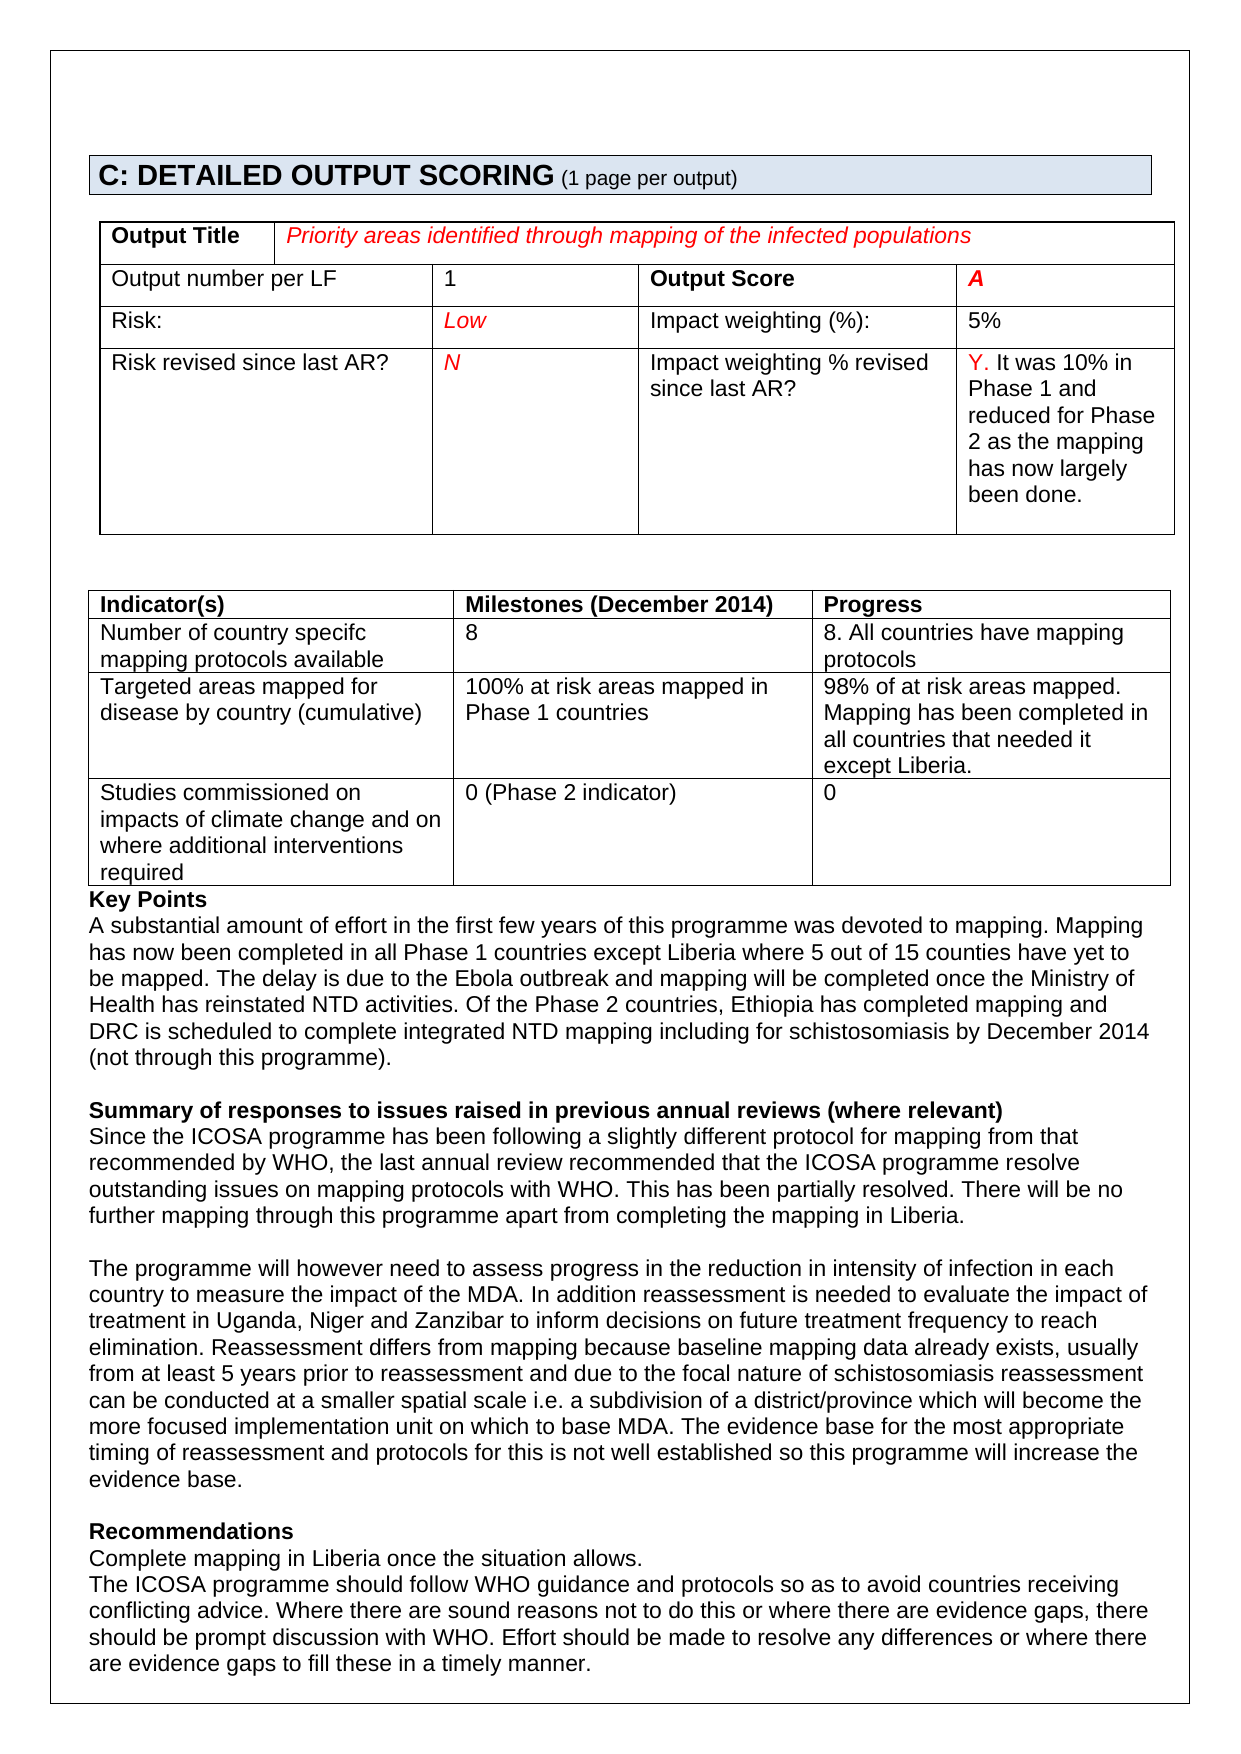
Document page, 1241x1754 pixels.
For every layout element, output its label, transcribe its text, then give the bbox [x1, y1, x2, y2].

table_cell 8. All countries have mapping protocols [813, 619, 1170, 672]
table_cell 8 [454, 619, 812, 672]
table_header Output Title [101, 223, 274, 264]
table_cell Output number per LF [101, 265, 432, 306]
table_header Priority areas identified through mapping of the infected populations [275, 223, 1174, 264]
text Key Points [89, 886, 1152, 912]
subtitle C: DETAILED OUTPUT SCORING (1 page per output) [90, 156, 1151, 194]
table_cell Impact weighting (%): [639, 307, 956, 348]
text The programme will however need to assess progress in the reduction in intensity of infection in each country to measure the impact of the MDA. In addition reassessment is needed to evaluate the impact of treatment in Uganda, Niger and Zanzibar to inform decisions on future treatment frequency to reach elimination. Reassessment differs from mapping because baseline mapping data already exists, usually from at least 5 years prior to reassessment and due to the focal nature of schistosomiasis reassessment can be conducted at a smaller spatial scale i.e. a subdivision of a district/province which will become the more focused implementation unit on which to base MDA. The evidence base for the most appropriate timing of reassessment and protocols for this is not well established so this programme will increase the evidence base. [89, 1255, 1152, 1492]
table_cell Risk revised since last AR? [101, 349, 432, 533]
table_cell Number of country specifc mapping protocols available [89, 619, 453, 672]
text Summary of responses to issues raised in previous annual reviews (where relevant) [89, 1097, 1152, 1123]
text The ICOSA programme should follow WHO guidance and protocols so as to avoid countries receiving conflicting advice. Where there are sound reasons not to do this or where there are evidence gaps, there should be prompt discussion with WHO. Effort should be made to resolve any differences or where there are evidence gaps to fill these in a timely manner. [89, 1571, 1152, 1676]
table_cell 1 [433, 265, 638, 306]
table_cell 100% at risk areas mapped in Phase 1 countries [454, 673, 812, 778]
table_cell Risk: [101, 307, 432, 348]
table_header Indicator(s) [89, 591, 453, 618]
table_cell Impact weighting % revised since last AR? [639, 349, 956, 533]
table_header Milestones (December 2014) [454, 591, 812, 618]
table_cell Targeted areas mapped for disease by country (cumulative) [89, 673, 453, 778]
table_cell 98% of at risk areas mapped. Mapping has been completed in all countries that needed it except Liberia. [813, 673, 1170, 778]
table_cell Low [433, 307, 638, 348]
table_cell A [957, 265, 1174, 306]
text Complete mapping in Liberia once the situation allows. [89, 1545, 1152, 1571]
table_cell N [433, 349, 638, 533]
table_cell 0 (Phase 2 indicator) [454, 779, 812, 885]
table_cell 0 [813, 779, 1170, 885]
text Recommendations [89, 1518, 1152, 1545]
text A substantial amount of effort in the first few years of this programme was devoted to mapping. Mapping has now been completed in all Phase 1 countries except Liberia where 5 out of 15 counties have yet to be mapped. The delay is due to the Ebola outbreak and mapping will be completed once the Ministry of Health has reinstated NTD activities. Of the Phase 2 countries, Ethiopia has completed mapping and DRC is scheduled to complete integrated NTD mapping including for schistosomiasis by December 2014 (not through this programme). [89, 912, 1152, 1070]
table_header Progress [813, 591, 1170, 618]
table_cell Y. It was 10% in Phase 1 and reduced for Phase 2 as the mapping has now largely been done. [957, 349, 1174, 533]
table_cell Studies commissioned on impacts of climate change and on where additional interventions required [89, 779, 453, 885]
table_cell 5% [957, 307, 1174, 348]
table_cell Output Score [639, 265, 956, 306]
text Since the ICOSA programme has been following a slightly different protocol for mapping from that recommended by WHO, the last annual review recommended that the ICOSA programme resolve outstanding issues on mapping protocols with WHO. This has been partially resolved. There will be no further mapping through this programme apart from completing the mapping in Liberia. [89, 1123, 1152, 1228]
